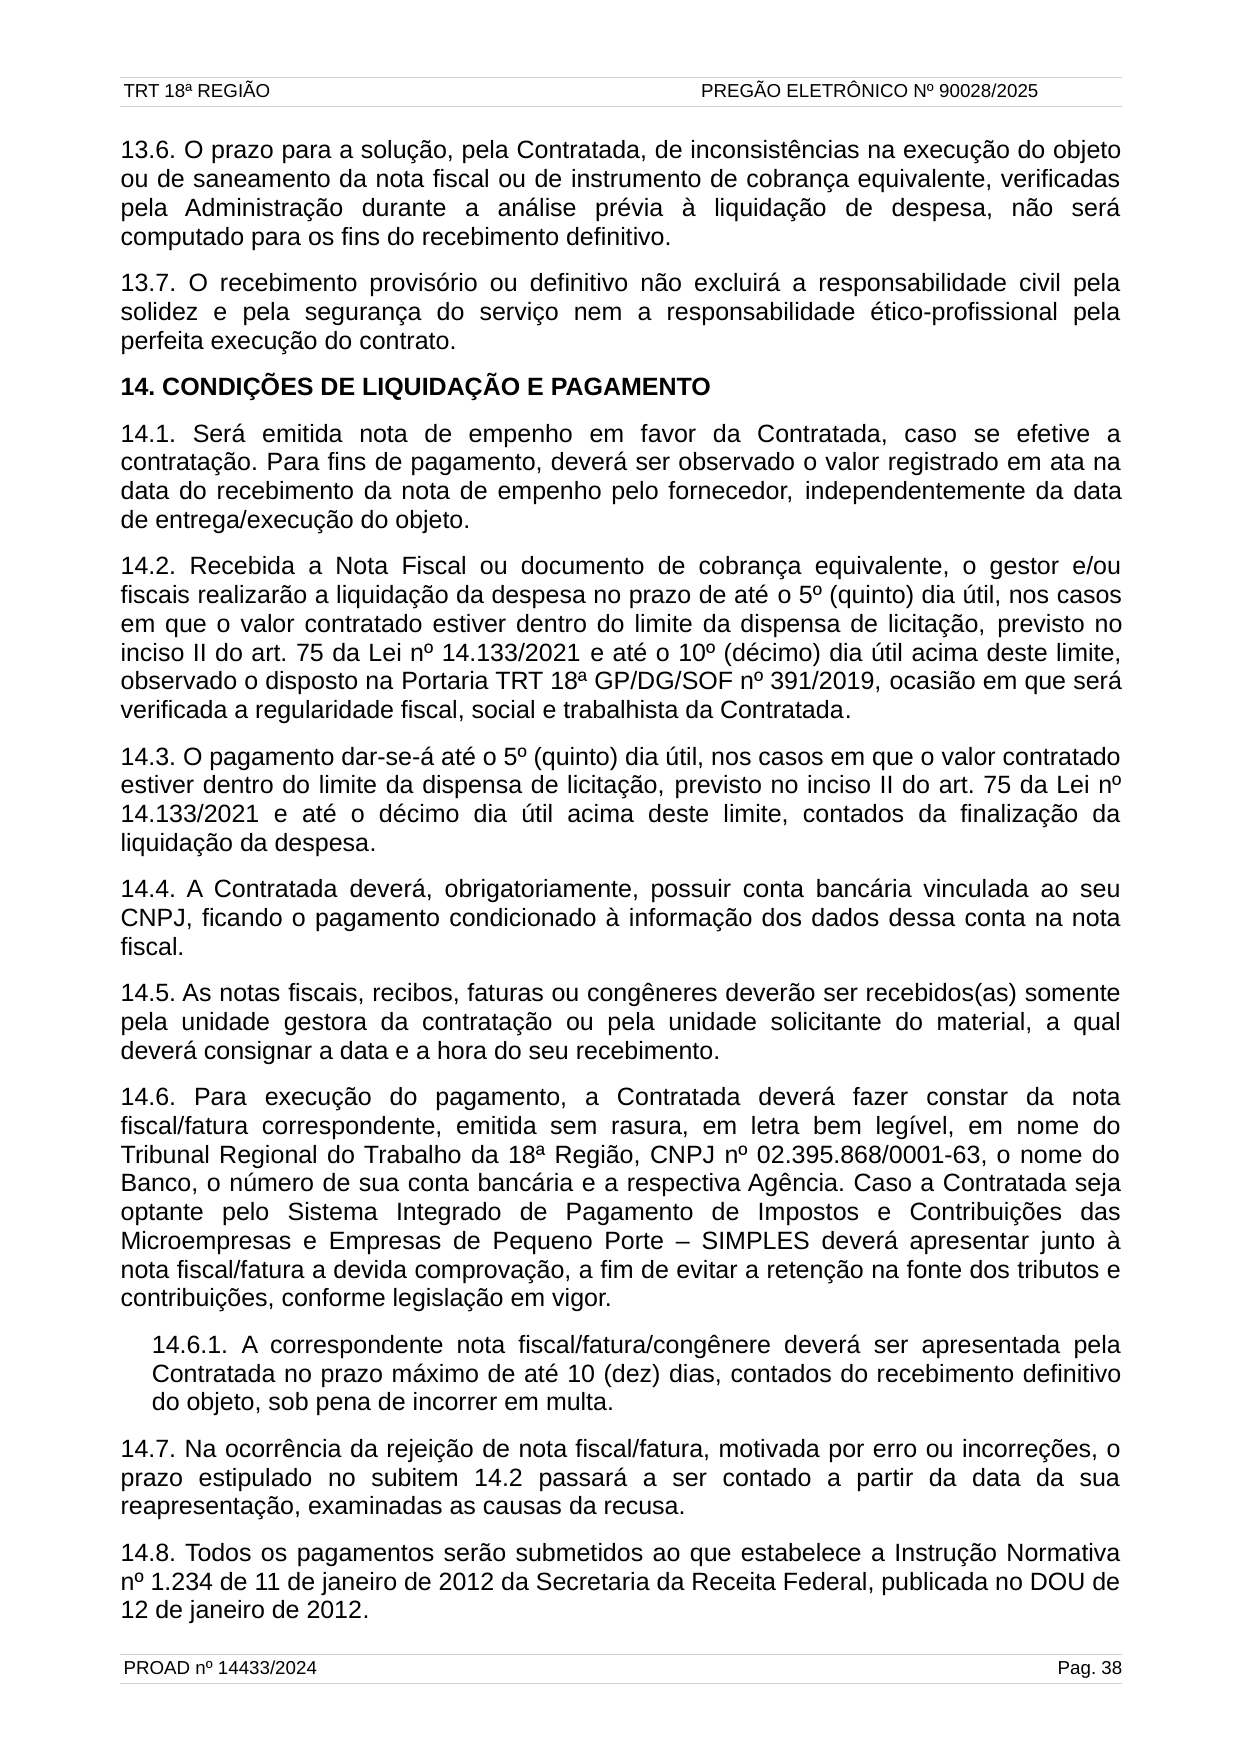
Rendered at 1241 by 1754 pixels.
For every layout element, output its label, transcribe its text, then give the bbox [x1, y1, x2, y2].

text 14.1. Será emitida nota de empenho em favor da Contratada, caso se efetive a contratação. Para fins de pagamento, deverá ser observado o valor registrado em ata na data do recebimento da nota de empenho pelo fornecedor, independentemente da data de entrega/execução do objeto. [120, 419, 1122, 534]
text 14.6. Para execução do pagamento, a Contratada deverá fazer constar da nota fiscal/fatura correspondente, emitida sem rasura, em letra bem legível, em nome do Tribunal Regional do Trabalho da 18ª Região, CNPJ nº 02.395.868/0001-63, o nome do Banco, o número de sua conta bancária e a respectiva Agência. Caso a Contratada seja optante pelo Sistema Integrado de Pagamento de Impostos e Contribuições das Microempresas e Empresas de Pequeno Porte – SIMPLES deverá apresentar junto à nota fiscal/fatura a devida comprovação, a fim de evitar a retenção na fonte dos tributos e contribuições, conforme legislação em vigor. [120, 1082, 1122, 1312]
text 13.7. O recebimento provisório ou definitivo não excluirá a responsabilidade civil pela solidez e pela segurança do serviço nem a responsabilidade ético-profissional pela perfeita execução do contrato. [120, 268, 1122, 354]
text 13.6. O prazo para a solução, pela Contratada, de inconsistências na execução do objeto ou de saneamento da nota fiscal ou de instrumento de cobrança equivalente, verificadas pela Administração durante a análise prévia à liquidação de despesa, não será computado para os fins do recebimento definitivo. [120, 136, 1122, 251]
text 14.7. Na ocorrência da rejeição de nota fiscal/fatura, motivada por erro ou incorreções, o prazo estipulado no subitem 14.2 passará a ser contado a partir da data da sua reapresentação, examinadas as causas da recusa. [120, 1434, 1122, 1520]
text 14.4. A Contratada deverá, obrigatoriamente, possuir conta bancária vinculada ao seu CNPJ, ficando o pagamento condicionado à informação dos dados dessa conta na nota fiscal. [120, 874, 1122, 961]
text 14.6.1. A correspondente nota fiscal/fatura/congênere deverá ser apresentada pela Contratada no prazo máximo de até 10 (dez) dias, contados do recebimento definitivo do objeto, sob pena de incorrer em multa. [152, 1330, 1122, 1416]
text 14.8. Todos os pagamentos serão submetidos ao que estabelece a Instrução Normativa nº 1.234 de 11 de janeiro de 2012 da Secretaria da Receita Federal, publicada no DOU de 12 de janeiro de 2012. [120, 1538, 1122, 1624]
text 14. CONDIÇÕES DE LIQUIDAÇÃO E PAGAMENTO [120, 372, 1122, 401]
text 14.2. Recebida a Nota Fiscal ou documento de cobrança equivalente, o gestor e/ou fiscais realizarão a liquidação da despesa no prazo de até o 5º (quinto) dia útil, nos casos em que o valor contratado estiver dentro do limite da dispensa de licitação, previsto no inciso II do art. 75 da Lei nº 14.133/2021 e até o 10º (décimo) dia útil acima deste limite, observado o disposto na Portaria TRT 18ª GP/DG/SOF nº 391/2019, ocasião em que será verificada a regularidade fiscal, social e trabalhista da Contratada. [120, 551, 1122, 724]
text 14.3. O pagamento dar-se-á até o 5º (quinto) dia útil, nos casos em que o valor contratado estiver dentro do limite da dispensa de licitação, previsto no inciso II do art. 75 da Lei nº 14.133/2021 e até o décimo dia útil acima deste limite, contados da finalização da liquidação da despesa. [120, 742, 1122, 857]
text 14.5. As notas fiscais, recibos, faturas ou congêneres deverão ser recebidos(as) somente pela unidade gestora da contratação ou pela unidade solicitante do material, a qual deverá consignar a data e a hora do seu recebimento. [120, 978, 1122, 1064]
